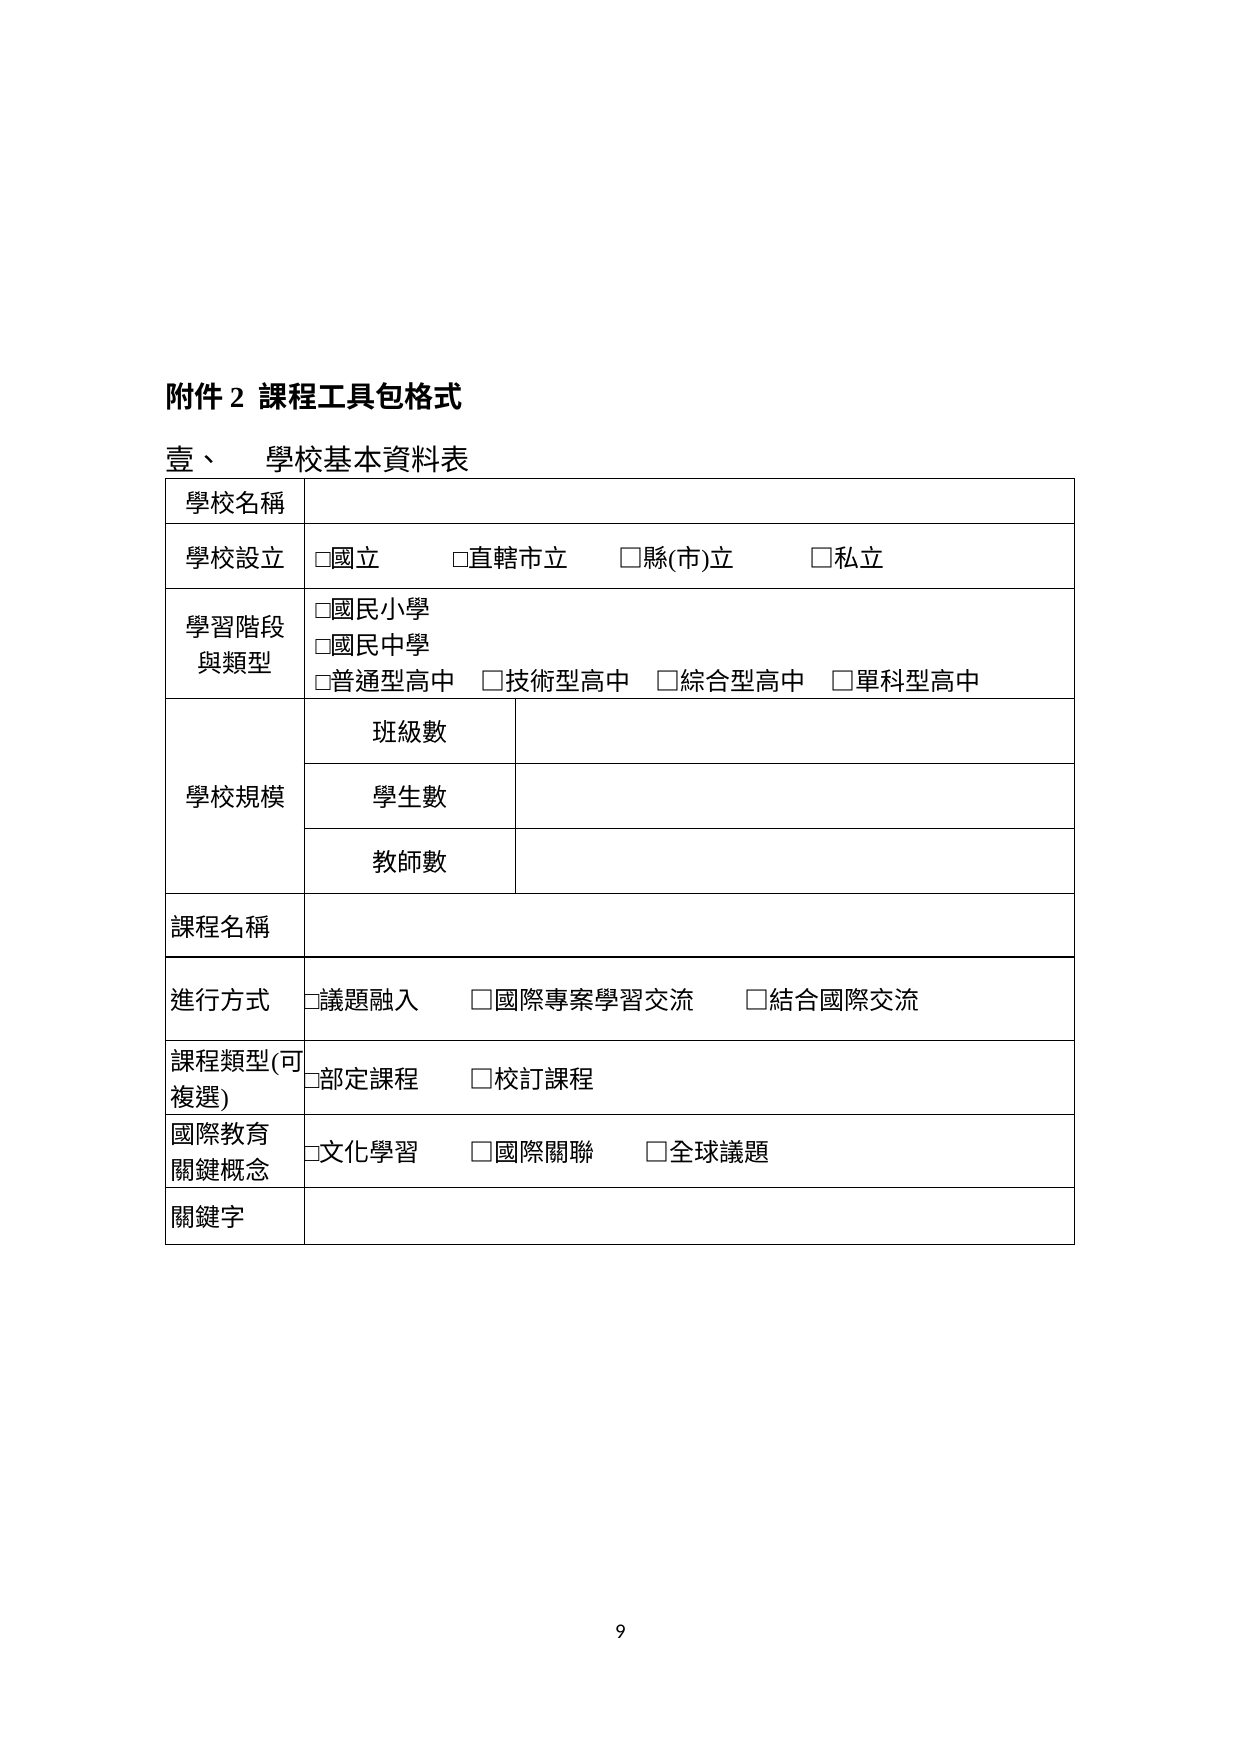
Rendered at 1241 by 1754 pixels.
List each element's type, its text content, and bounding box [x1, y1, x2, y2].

table_cell 教師數 [305, 829, 515, 893]
table_cell 國際教育 關鍵概念 [166, 1115, 304, 1187]
table_cell 課程名稱 [166, 894, 304, 956]
table_header 學校名稱 [166, 479, 304, 523]
table_cell □國民小學 □國民中學 □普通型高中 □技術型高中 □綜合型高中 □單科型高中 [305, 589, 1074, 698]
table_cell □議題融入 □國際專案學習交流 □結合國際交流 [305, 958, 1074, 1040]
table_cell □文化學習 □國際關聯 □全球議題 [305, 1115, 1074, 1187]
table_cell [305, 1188, 1074, 1243]
table_cell 學習階段與類型 [166, 589, 304, 698]
table_cell 學生數 [305, 764, 515, 828]
table_cell [305, 894, 1074, 956]
table_header [305, 479, 1074, 523]
table_cell 課程類型(可複選) [166, 1041, 304, 1113]
table_cell 學校設立 [166, 524, 304, 588]
table_cell 學校規模 [166, 699, 304, 893]
list 學校基本資料表 [165, 416, 1075, 478]
table_cell □部定課程 □校訂課程 [305, 1041, 1074, 1113]
table_cell 班級數 [305, 699, 515, 763]
table_cell [516, 829, 1074, 893]
table_cell 進行方式 [166, 958, 304, 1040]
table_cell [516, 699, 1074, 763]
table_cell 關鍵字 [166, 1188, 304, 1243]
text 附件2 課程工具包格式 [165, 353, 1075, 416]
table_cell [516, 764, 1074, 828]
table_cell □國立 □直轄市立 □縣(市)立 □私立 [305, 524, 1074, 588]
